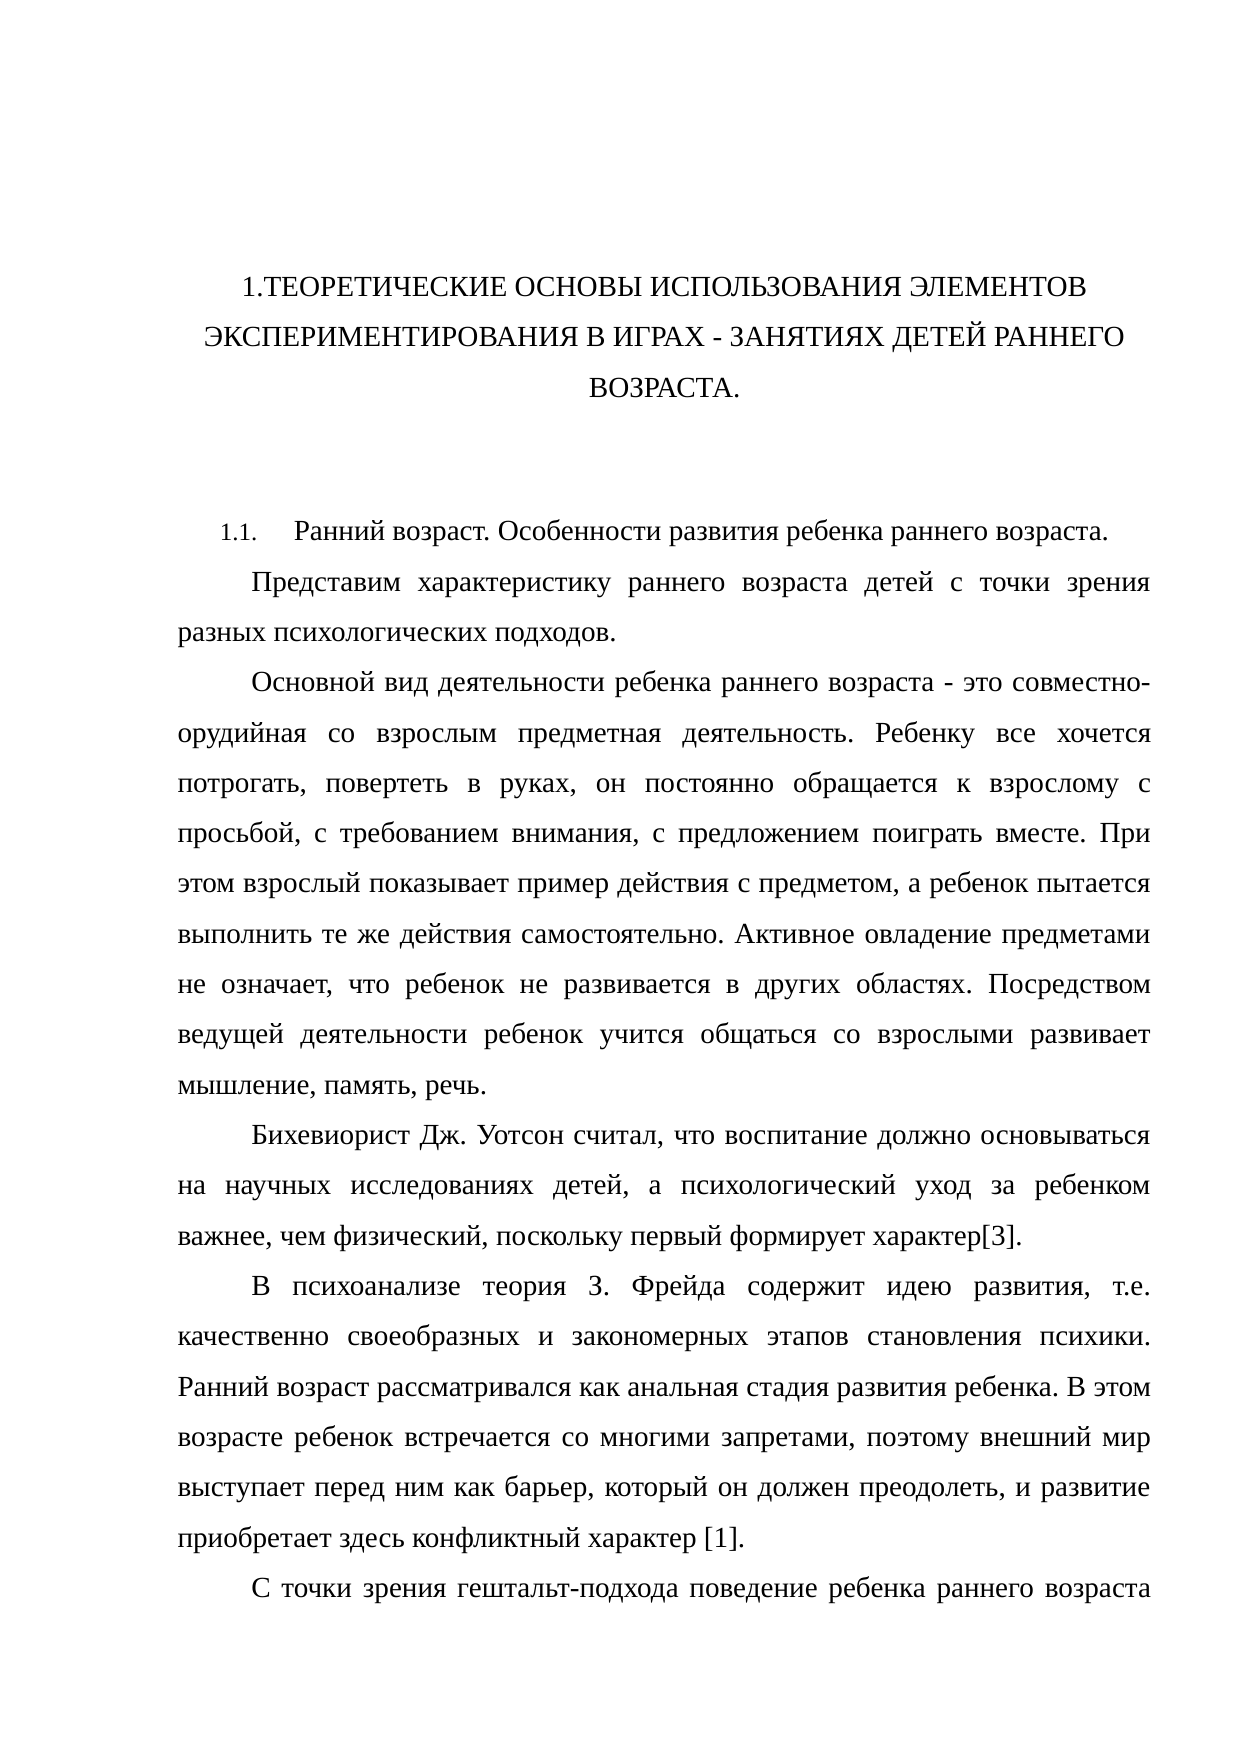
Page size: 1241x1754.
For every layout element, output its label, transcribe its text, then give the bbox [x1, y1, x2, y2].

text Бихевиорист Дж. Уотсон считал, что воспитание должно основываться на научных исследованиях детей, а психологический уход за ребенком важнее, чем физический, поскольку первый формирует характер[3]. [177, 1117, 1152, 1251]
list Ранний возраст. Особенности развития ребенка раннего возраста. [177, 513, 1152, 547]
text В психоанализе теория З. Фрейда содержит идею развития, т.е. качественно своеобразных и закономерных этапов становления психики. Ранний возраст рассматривался как анальная стадия развития ребенка. В этом возрасте ребенок встречается со многими запретами, поэтому внешний мир выступает перед ним как барьер, который он должен преодолеть, и развитие приобретает здесь конфликтный характер [1]. [177, 1268, 1152, 1553]
text С точки зрения гештальт-подхода поведение ребенка раннего возраста [177, 1570, 1152, 1603]
text Основной вид деятельности ребенка раннего возраста - это совместно-орудийная со взрослым предметная деятельность. Ребенку все хочется потрогать, повертеть в руках, он постоянно обращается к взрослому с просьбой, с требованием внимания, с предложением поиграть вместе. При этом взрослый показывает пример действия с предметом, а ребенок пытается выполнить те же действия самостоятельно. Активное овладение предметами не означает, что ребенок не развивается в других областях. Посредством ведущей деятельности ребенок учится общаться со взрослыми развивает мышление, память, речь. [177, 664, 1152, 1100]
text Представим характеристику раннего возраста детей с точки зрения разных психологических подходов. [177, 564, 1152, 648]
text 1.ТЕОРЕТИЧЕСКИЕ ОСНОВЫ ИСПОЛЬЗОВАНИЯ ЭЛЕМЕНТОВ ЭКСПЕРИМЕНТИРОВАНИЯ В ИГРАХ - ЗАНЯТИЯХ ДЕТЕЙ РАННЕГО ВОЗРАСТА. [177, 269, 1152, 403]
